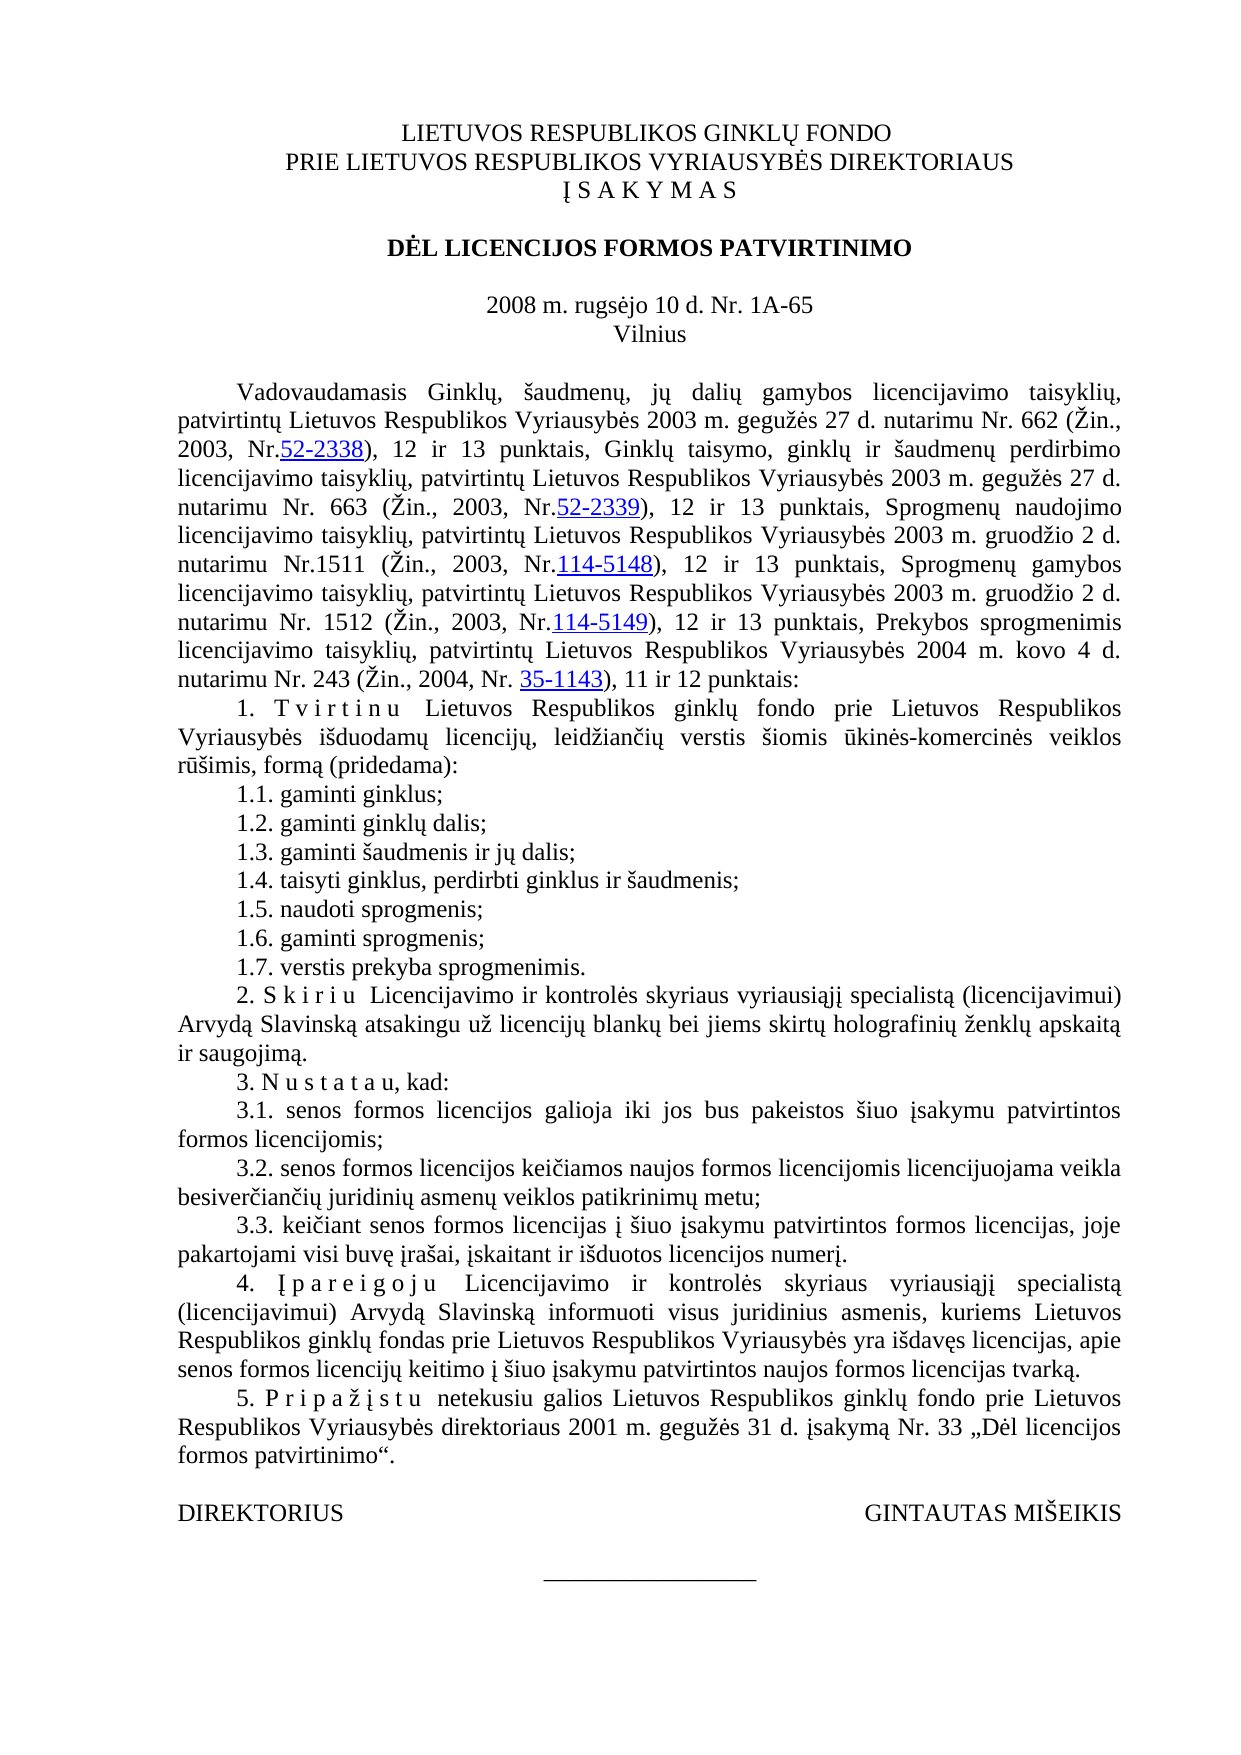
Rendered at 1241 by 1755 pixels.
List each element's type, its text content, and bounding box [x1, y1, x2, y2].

text DĖL LICENCIJOS FORMOS PATVIRTINIMO [177, 233, 1122, 262]
text 2008 m. rugsėjo 10 d. Nr. 1A-65 [177, 291, 1122, 319]
text 1. Tvirtinu Lietuvos Respublikos ginklų fondo prie Lietuvos Respublikos Vyriausybės išduodamų licencijų, leidžiančių verstis šiomis ūkinės-komercinės veiklos rūšimis, formą (pridedama): [177, 693, 1122, 779]
text 3.1. senos formos licencijos galioja iki jos bus pakeistos šiuo įsakymu patvirtintos formos licencijomis; [177, 1096, 1122, 1153]
text 1.6. gaminti sprogmenis; [177, 923, 1122, 952]
text 3.3. keičiant senos formos licencijas į šiuo įsakymu patvirtintos formos licencijas, joje pakartojami visi buvę įrašai, įskaitant ir išduotos licencijos numerį. [177, 1211, 1122, 1268]
text 3. Nustatau, kad: [177, 1067, 1122, 1096]
text 1.1. gaminti ginklus; [177, 779, 1122, 808]
text 3.2. senos formos licencijos keičiamos naujos formos licencijomis licencijuojama veikla besiverčiančių juridinių asmenų veiklos patikrinimų metu; [177, 1153, 1122, 1211]
text _________________ [177, 1556, 1122, 1584]
text 1.5. naudoti sprogmenis; [177, 894, 1122, 923]
text 1.7. verstis prekyba sprogmenimis. [177, 952, 1122, 981]
text LIETUVOS RESPUBLIKOS GINKLŲ FONDO PRIE LIETUVOS RESPUBLIKOS VYRIAUSYBĖS DIREKTORIAUS [177, 118, 1122, 176]
text ĮSAKYMAS [177, 176, 1122, 204]
text 1.3. gaminti šaudmenis ir jų dalis; [177, 837, 1122, 866]
text 5. Pripažįstu netekusiu galios Lietuvos Respublikos ginklų fondo prie Lietuvos Respublikos Vyriausybės direktoriaus 2001 m. gegužės 31 d. įsakymą Nr. 33 „Dėl licencijos formos patvirtinimo“. [177, 1383, 1122, 1469]
text 2. Skiriu Licencijavimo ir kontrolės skyriaus vyriausiąjį specialistą (licencijavimui) Arvydą Slavinską atsakingu už licencijų blankų bei jiems skirtų holografinių ženklų apskaitą ir saugojimą. [177, 981, 1122, 1067]
text 4. Įpareigoju Licencijavimo ir kontrolės skyriaus vyriausiąjį specialistą (licencijavimui) Arvydą Slavinską informuoti visus juridinius asmenis, kuriems Lietuvos Respublikos ginklų fondas prie Lietuvos Respublikos Vyriausybės yra išdavęs licencijas, apie senos formos licencijų keitimo į šiuo įsakymu patvirtintos naujos formos licencijas tvarką. [177, 1268, 1122, 1383]
text Vadovaudamasis Ginklų, šaudmenų, jų dalių gamybos licencijavimo taisyklių, patvirtintų Lietuvos Respublikos Vyriausybės 2003 m. gegužės 27 d. nutarimu Nr. 662 (Žin., 2003, Nr.52-2338), 12 ir 13 punktais, Ginklų taisymo, ginklų ir šaudmenų perdirbimo licencijavimo taisyklių, patvirtintų Lietuvos Respublikos Vyriausybės 2003 m. gegužės 27 d. nutarimu Nr. 663 (Žin., 2003, Nr.52-2339), 12 ir 13 punktais, Sprogmenų naudojimo licencijavimo taisyklių, patvirtintų Lietuvos Respublikos Vyriausybės 2003 m. gruodžio 2 d. nutarimu Nr.1511 (Žin., 2003, Nr.114-5148), 12 ir 13 punktais, Sprogmenų gamybos licencijavimo taisyklių, patvirtintų Lietuvos Respublikos Vyriausybės 2003 m. gruodžio 2 d. nutarimu Nr. 1512 (Žin., 2003, Nr.114-5149), 12 ir 13 punktais, Prekybos sprogmenimis licencijavimo taisyklių, patvirtintų Lietuvos Respublikos Vyriausybės 2004 m. kovo 4 d. nutarimu Nr. 243 (Žin., 2004, Nr. 35-1143), 11 ir 12 punktais: [177, 377, 1122, 693]
text DIREKTORIUS GINTAUTAS MIŠEIKIS [177, 1498, 1122, 1527]
text Vilnius [177, 319, 1122, 348]
text 1.2. gaminti ginklų dalis; [177, 808, 1122, 837]
text 1.4. taisyti ginklus, perdirbti ginklus ir šaudmenis; [177, 866, 1122, 894]
